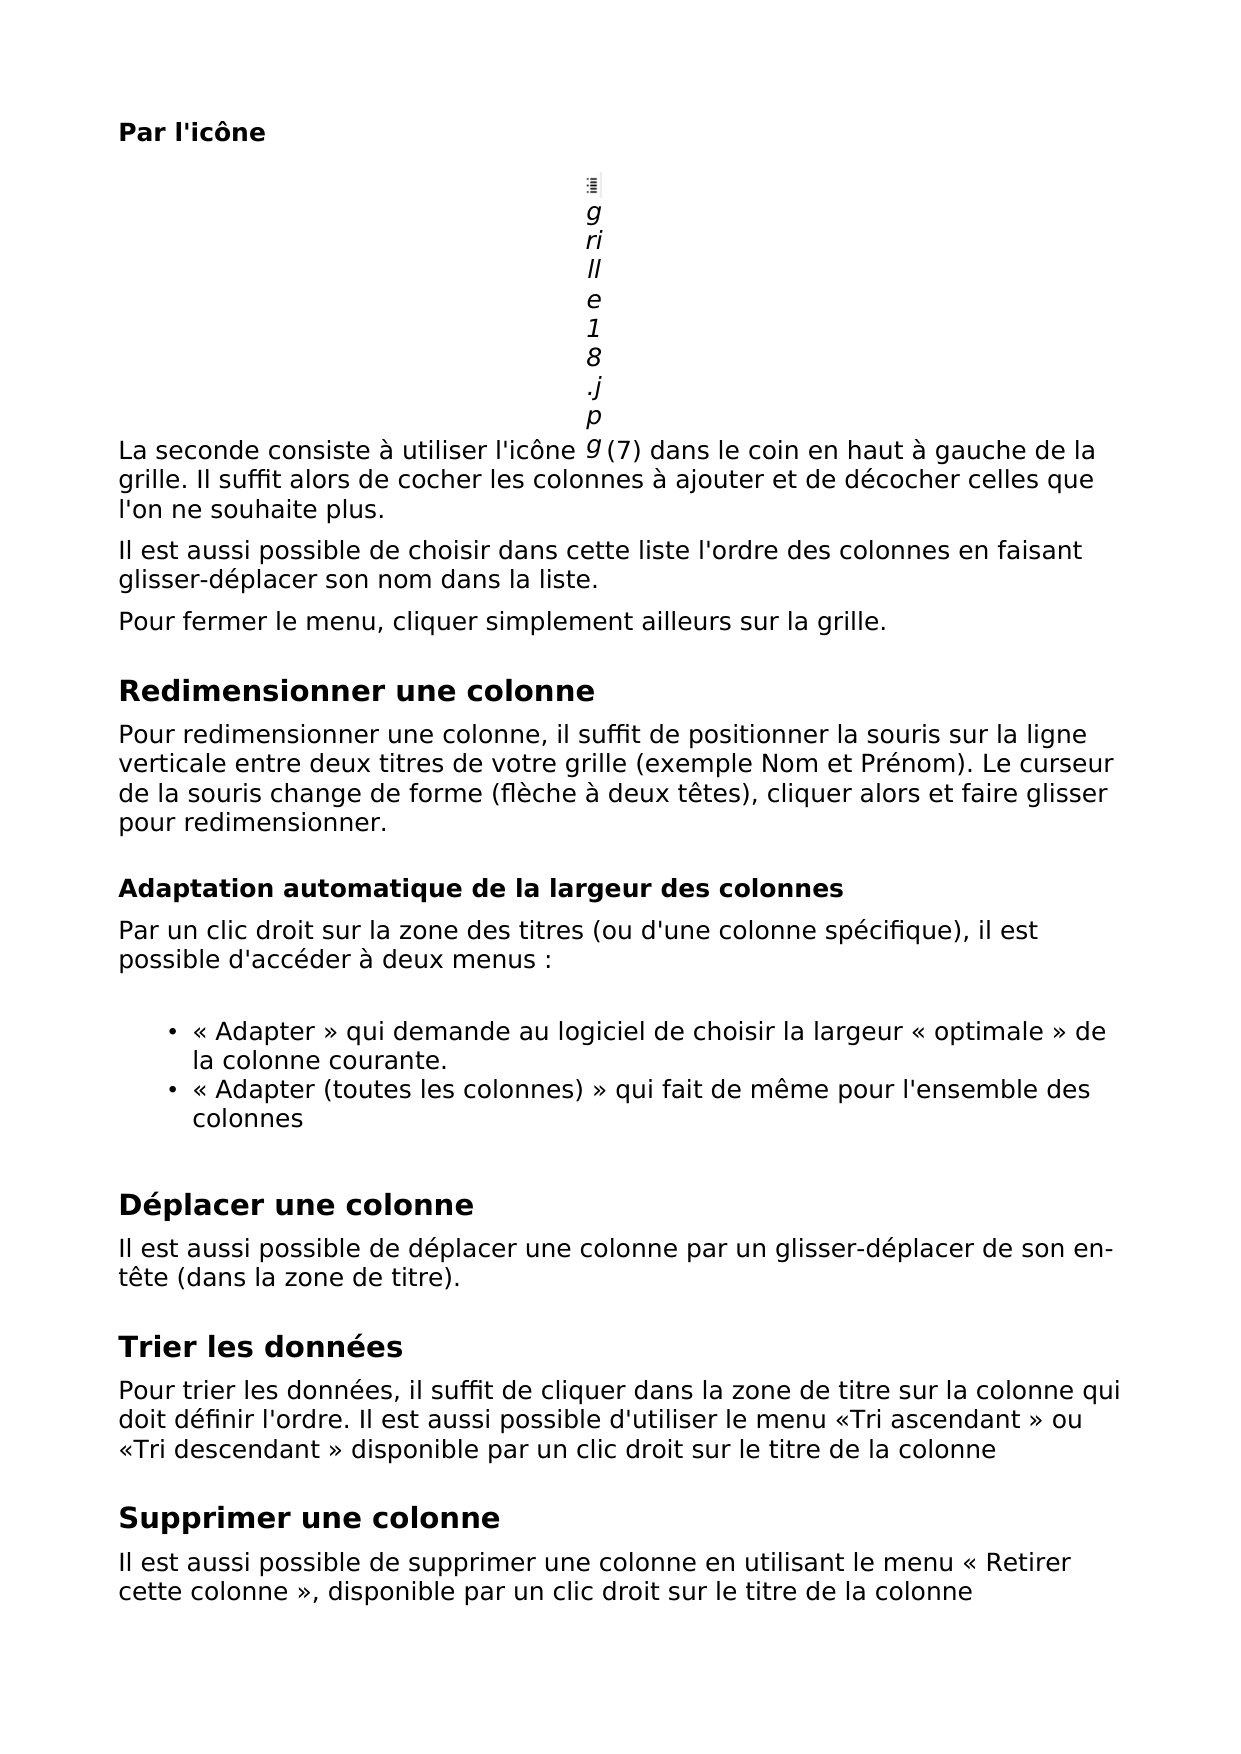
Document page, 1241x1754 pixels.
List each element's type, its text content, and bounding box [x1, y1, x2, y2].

list « Adapter » qui demande au logiciel de choisir la largeur « optimale » de la colonne courante. [177, 1017, 1122, 1075]
text Il est aussi possible de déplacer une colonne par un glisser-déplacer de son en-tête (dans la zone de titre). [118, 1234, 1122, 1293]
text La seconde consiste à utiliser l'icône (7) dans le coin en haut à gauche de la grille. Il suffit alors de cocher les colonnes à ajouter et de décocher celles que l'on ne souhaite plus. [118, 160, 1122, 524]
picture [584, 172, 607, 198]
text Par un clic droit sur la zone des titres (ou d'une colonne spécifique), il est possible d'accéder à deux menus : [118, 916, 1122, 975]
text Pour redimensionner une colonne, il suffit de positionner la souris sur la ligne verticale entre deux titres de votre grille (exemple Nom et Prénom). Le curseur de la souris change de forme (flèche à deux têtes), cliquer alors et faire glisser pour redimensionner. [118, 721, 1122, 837]
text grille18.jpg [584, 198, 606, 460]
subtitle Adaptation automatique de la largeur des colonnes [118, 875, 1122, 904]
list « Adapter (toutes les colonnes) » qui fait de même pour l'ensemble des colonnes [177, 1075, 1122, 1133]
text Pour fermer le menu, cliquer simplement ailleurs sur la grille. [118, 607, 1122, 637]
subtitle Supprimer une colonne [118, 1502, 1122, 1536]
text Il est aussi possible de choisir dans cette liste l'ordre des colonnes en faisant glisser-déplacer son nom dans la liste. [118, 537, 1122, 595]
text Il est aussi possible de supprimer une colonne en utilisant le menu « Retirer cette colonne », disponible par un clic droit sur le titre de la colonne [118, 1548, 1122, 1606]
text Pour trier les données, il suffit de cliquer dans la zone de titre sur la colonne qui doit définir l'ordre. Il est aussi possible d'utiliser le menu «Tri ascendant » ou «Tri descendant » disponible par un clic droit sur le titre de la colonne [118, 1377, 1122, 1464]
subtitle Trier les données [118, 1330, 1122, 1364]
subtitle Redimensionner une colonne [118, 674, 1122, 708]
subtitle Déplacer une colonne [118, 1188, 1122, 1222]
subtitle Par l'icône [118, 118, 1122, 147]
